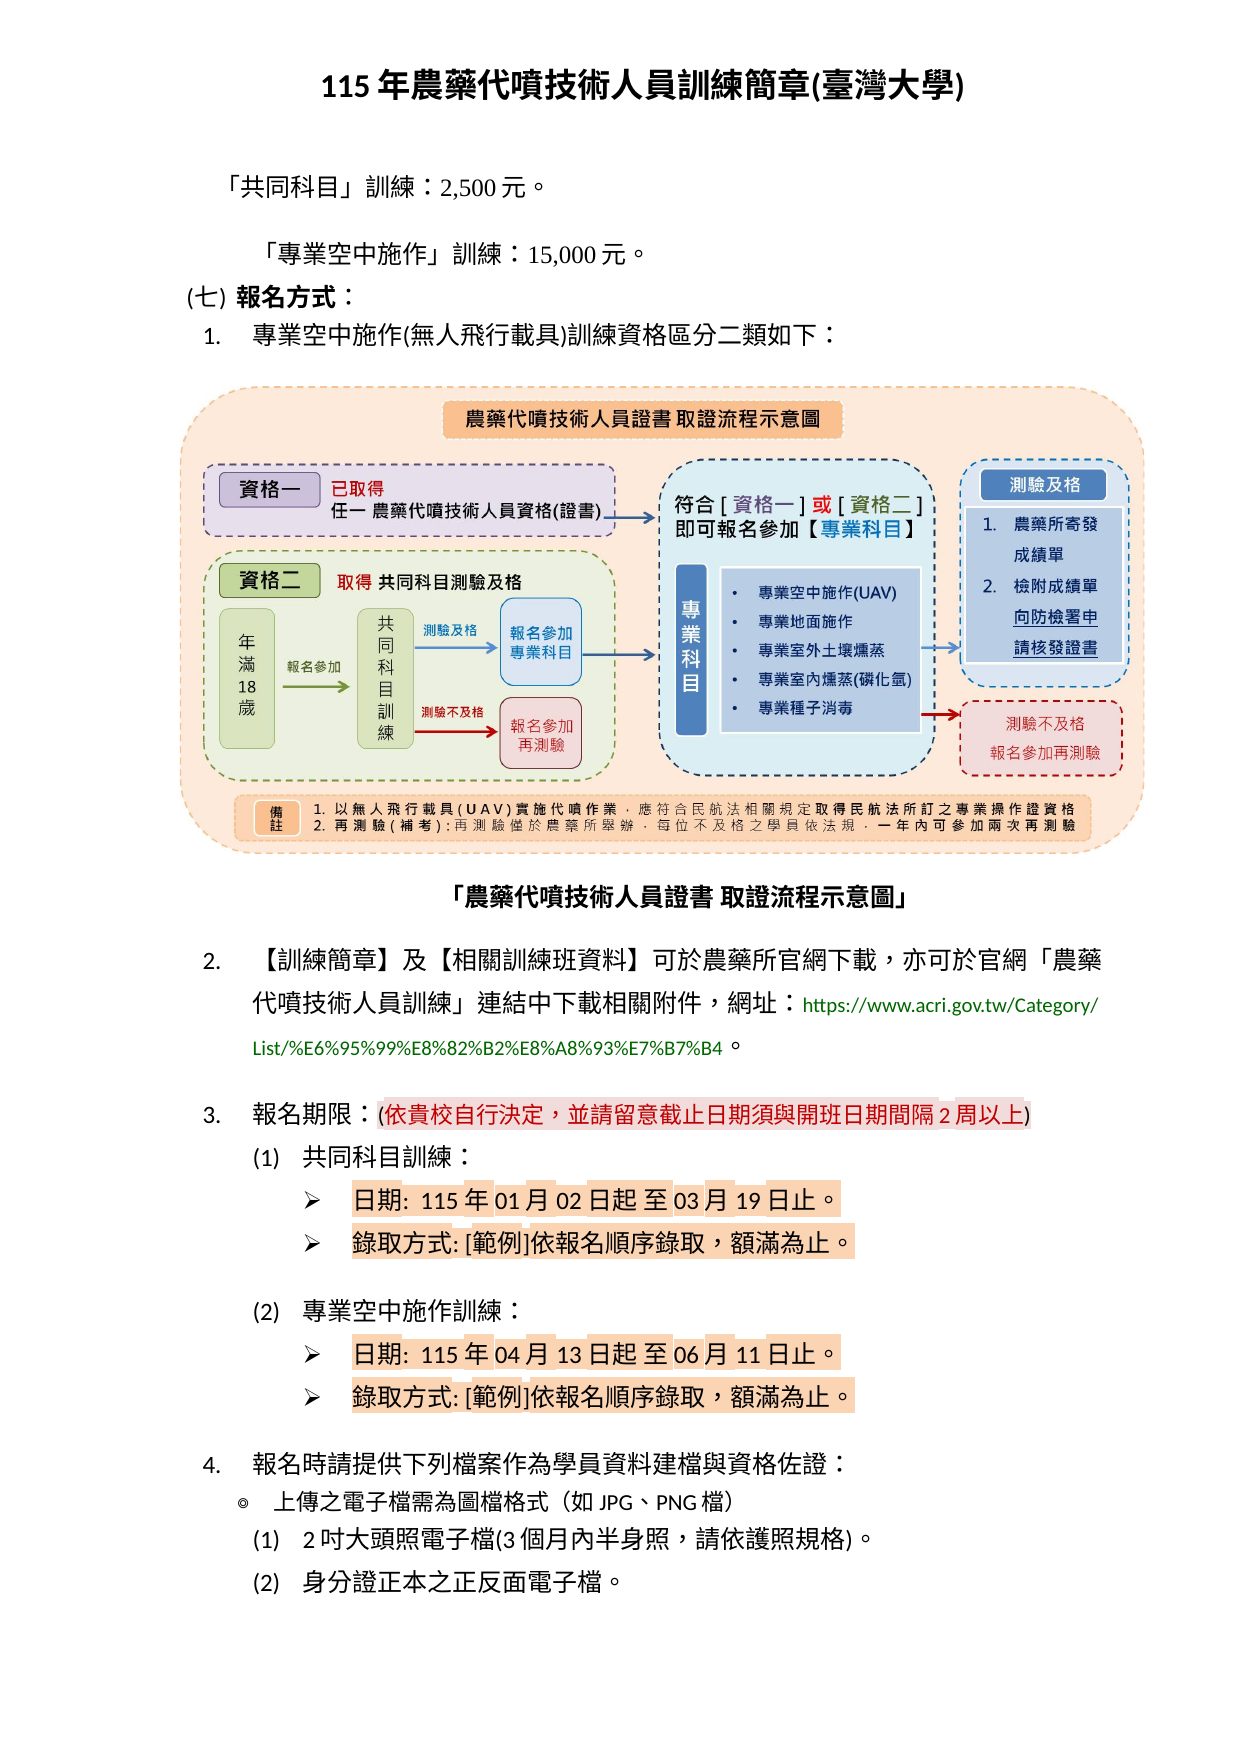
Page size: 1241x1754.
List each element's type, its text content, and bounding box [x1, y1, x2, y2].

list 報名方式： [186, 277, 1107, 315]
list 報名時請提供下列檔案作為學員資料建檔與資格佐證： [202, 1444, 1107, 1482]
list [252, 352, 1107, 386]
list 專業空中施作(無人飛行載具)訓練資格區分二類如下： [202, 315, 1107, 352]
list 上傳之電子檔需為圖檔格式（如JPG、PNG檔） [236, 1482, 1107, 1519]
list 共同科目訓練： [252, 1137, 1107, 1174]
list 身分證正本之正反面電子檔。 [252, 1562, 1107, 1600]
list 「農藥代噴技術人員證書 取證流程示意圖」 [252, 854, 1107, 915]
list 日期: 115 年 01 月 02 日起 至 03 月 19 日止。 [302, 1180, 1107, 1217]
list 錄取方式: [範例]依報名順序錄取，額滿為止。 [302, 1376, 1107, 1414]
picture [179, 386, 1145, 854]
text 「專業空中施作」訓練：15,000元。 [252, 234, 1107, 272]
list 專業空中施作訓練： [252, 1291, 1107, 1328]
list 【訓練簡章】及【相關訓練班資料】可於農藥所官網下載，亦可於官網「農藥代噴技術人員訓練」連結中下載相關附件，網址：https://www.acri.gov.tw/Category/List/%E6%95%99%E8%82%B2%E8%A8%93%E7%B7%B4。 [202, 940, 1107, 1063]
list 錄取方式: [範例]依報名順序錄取，額滿為止。 [302, 1223, 1107, 1260]
list 日期: 115 年 04 月 13 日起 至 06 月 11 日止。 [302, 1333, 1107, 1371]
text 「共同科目」訓練：2,500元。 [177, 166, 1107, 204]
list 2吋大頭照電子檔(3個月內半身照，請依護照規格)。 [252, 1519, 1107, 1557]
list 報名期限：(依貴校自行決定，並請留意截止日期須與開班日期間隔2周以上) [202, 1094, 1107, 1131]
